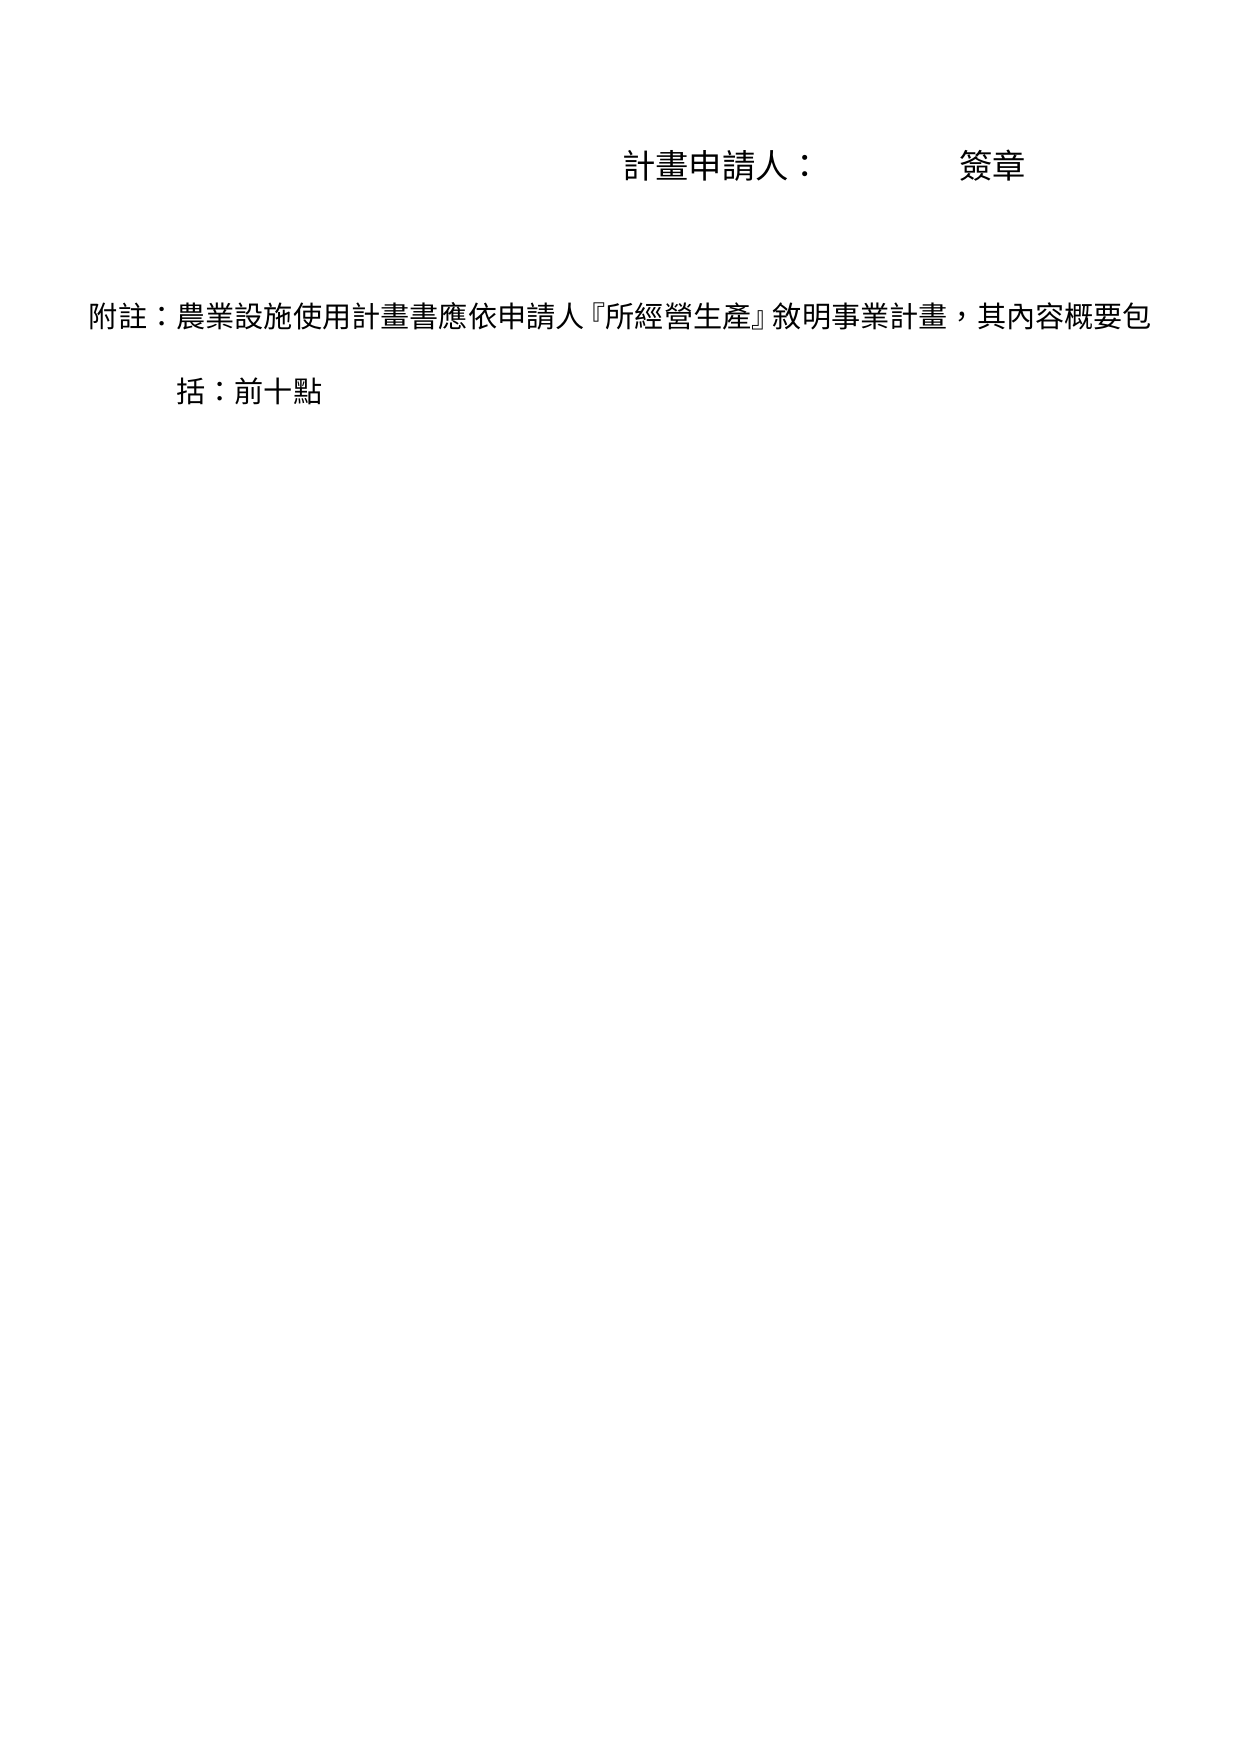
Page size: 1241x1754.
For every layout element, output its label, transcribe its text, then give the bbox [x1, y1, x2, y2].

text 計畫申請人： 簽章 [89, 127, 1152, 202]
text 附註：農業設施使用計畫書應依申請人『所經營生產』敘明事業計畫，其內容概要包括：前十點 [89, 277, 1152, 427]
